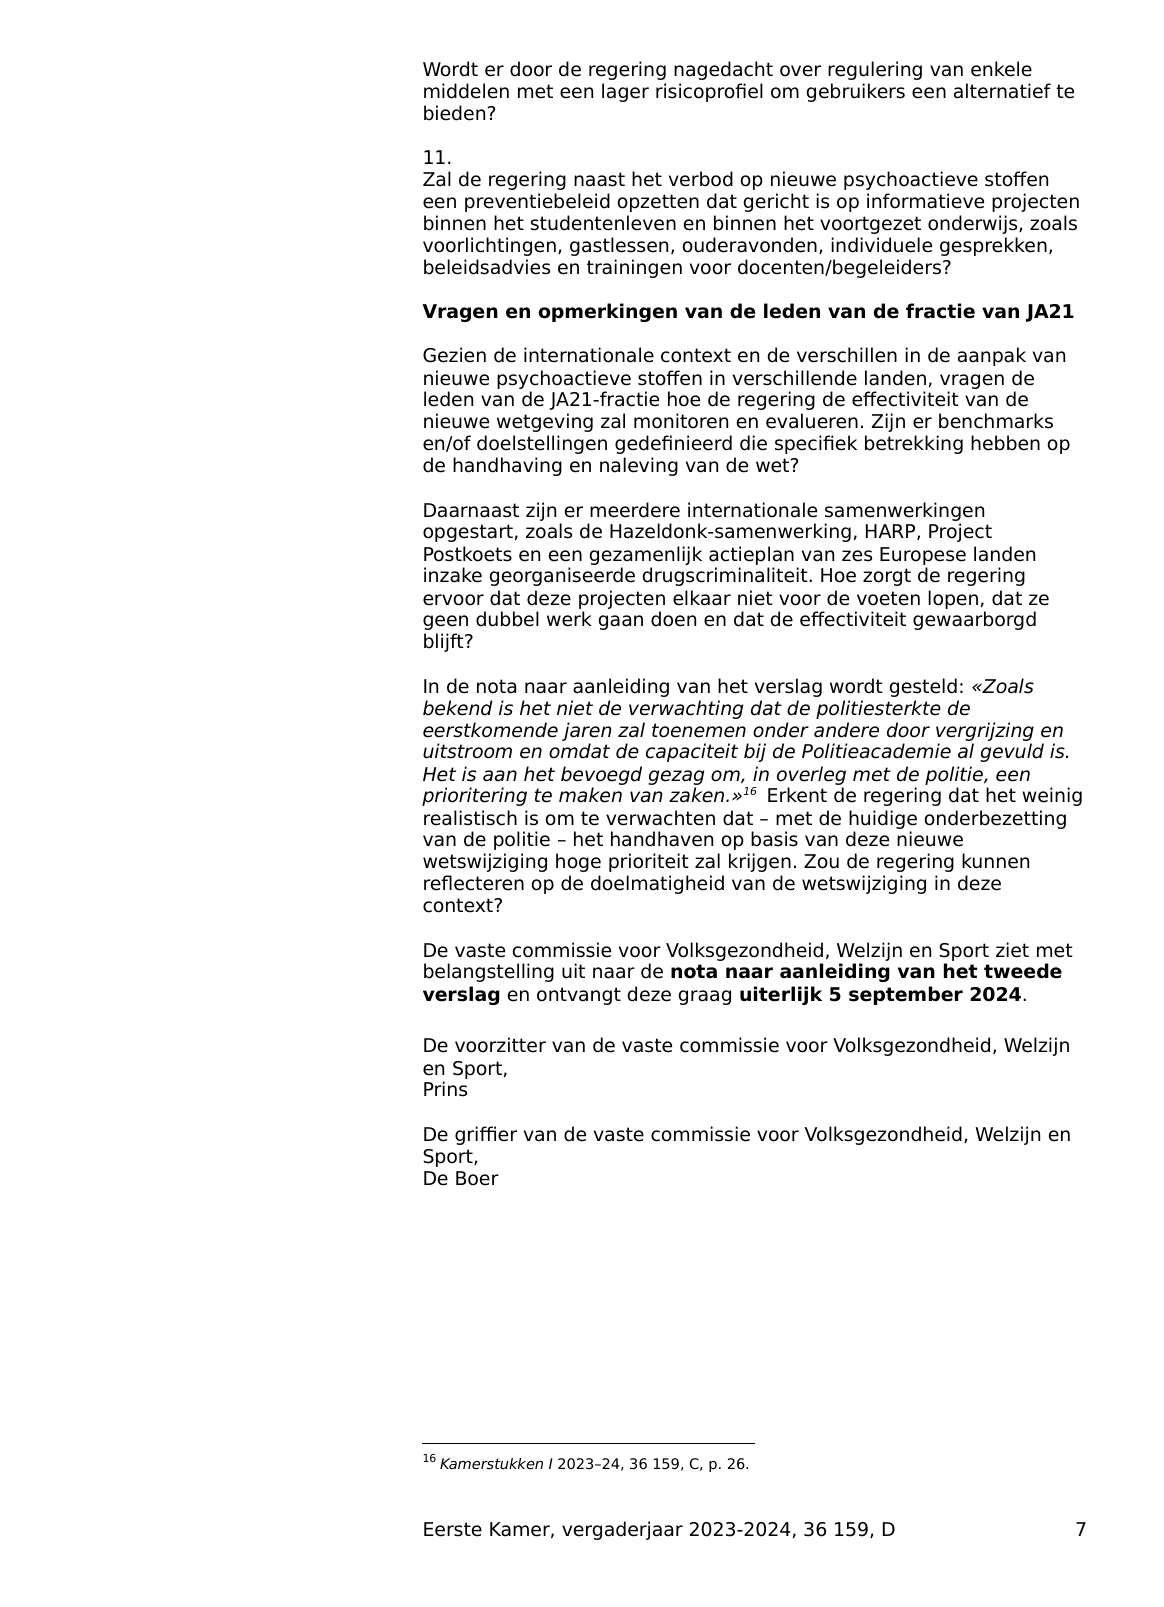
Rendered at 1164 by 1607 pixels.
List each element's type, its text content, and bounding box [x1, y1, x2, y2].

text De vaste commissie voor Volksgezondheid, Welzijn en Sport ziet met belangstelling uit naar de nota naar aanleiding van het tweede verslag en ontvangt deze graag uiterlijk 5 september 2024. [422, 939, 1087, 1005]
text Wordt er door de regering nagedacht over regulering van enkele middelen met een lager risicoprofiel om gebruikers een alternatief te bieden? [422, 59, 1087, 125]
text Daarnaast zijn er meerdere internationale samenwerkingen opgestart, zoals de Hazeldonk-samenwerking, HARP, Project Postkoets en een gezamenlijk actieplan van zes Europese landen inzake georganiseerde drugscriminaliteit. Hoe zorgt de regering ervoor dat deze projecten elkaar niet voor de voeten lopen, dat ze geen dubbel werk gaan doen en dat de effectiviteit gewaarborgd blijft? [422, 499, 1087, 653]
text De griffier van de vaste commissie voor Volksgezondheid, Welzijn en Sport, De Boer [422, 1123, 1087, 1189]
text De voorzitter van de vaste commissie voor Volksgezondheid, Welzijn en Sport, Prins [422, 1035, 1087, 1101]
text Gezien de internationale context en de verschillen in de aanpak van nieuwe psychoactieve stoffen in verschillende landen, vragen de leden van de JA21-fractie hoe de regering de effectiviteit van de nieuwe wetgeving zal monitoren en evalueren. Zijn er benchmarks en/of doelstellingen gedefinieerd die specifiek betrekking hebben op de handhaving en naleving van de wet? [422, 345, 1087, 477]
text 11. [422, 147, 1087, 169]
text Kamerstukken I 2023–24, 36 159, C, p. 26. [422, 1452, 1087, 1474]
subtitle Vragen en opmerkingen van de leden van de fractie van JA21 [422, 301, 1087, 323]
text Zal de regering naast het verbod op nieuwe psychoactieve stoffen een preventiebeleid opzetten dat gericht is op informatieve projecten binnen het studentenleven en binnen het voortgezet onderwijs, zoals voorlichtingen, gastlessen, ouderavonden, individuele gesprekken, beleidsadvies en trainingen voor docenten/begeleiders? [422, 169, 1087, 279]
text In de nota naar aanleiding van het verslag wordt gesteld: «Zoals bekend is het niet de verwachting dat de politiesterkte de eerstkomende jaren zal toenemen onder andere door vergrijzing en uitstroom en omdat de capaciteit bij de Politieacademie al gevuld is. Het is aan het bevoegd gezag om, in overleg met de politie, een prioritering te maken van zaken.» Erkent de regering dat het weinig realistisch is om te verwachten dat – met de huidige onderbezetting van de politie – het handhaven op basis van deze nieuwe wetswijziging hoge prioriteit zal krijgen. Zou de regering kunnen reflecteren op de doelmatigheid van de wetswijziging in deze context? [422, 676, 1087, 917]
